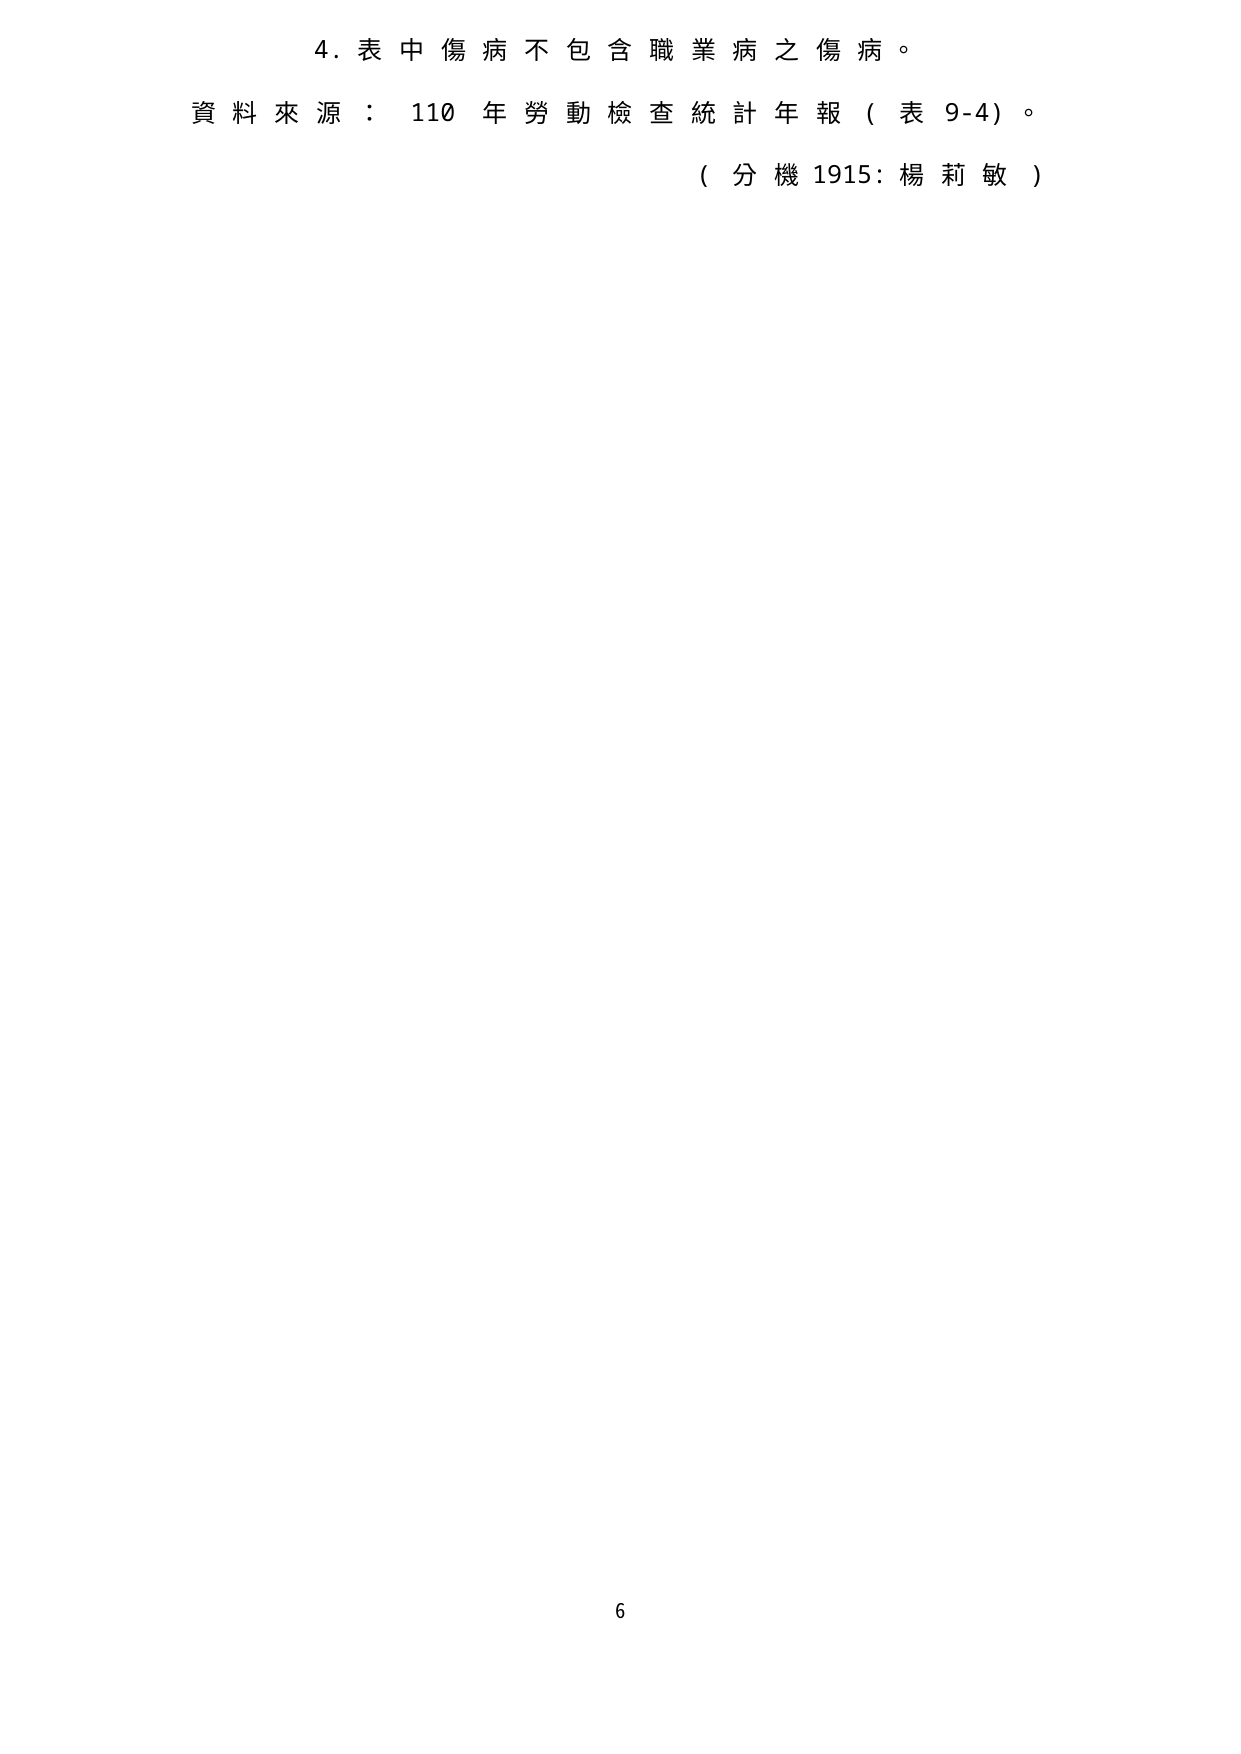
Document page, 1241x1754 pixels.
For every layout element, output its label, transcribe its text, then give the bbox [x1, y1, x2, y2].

text 資料來源：110年勞動檢查統計年報(表9-4)。 [183, 69, 1058, 132]
text (分機1915:楊莉敏) [183, 132, 1058, 194]
text 4.表中傷病不包含職業病之傷病。 [301, 7, 1058, 69]
